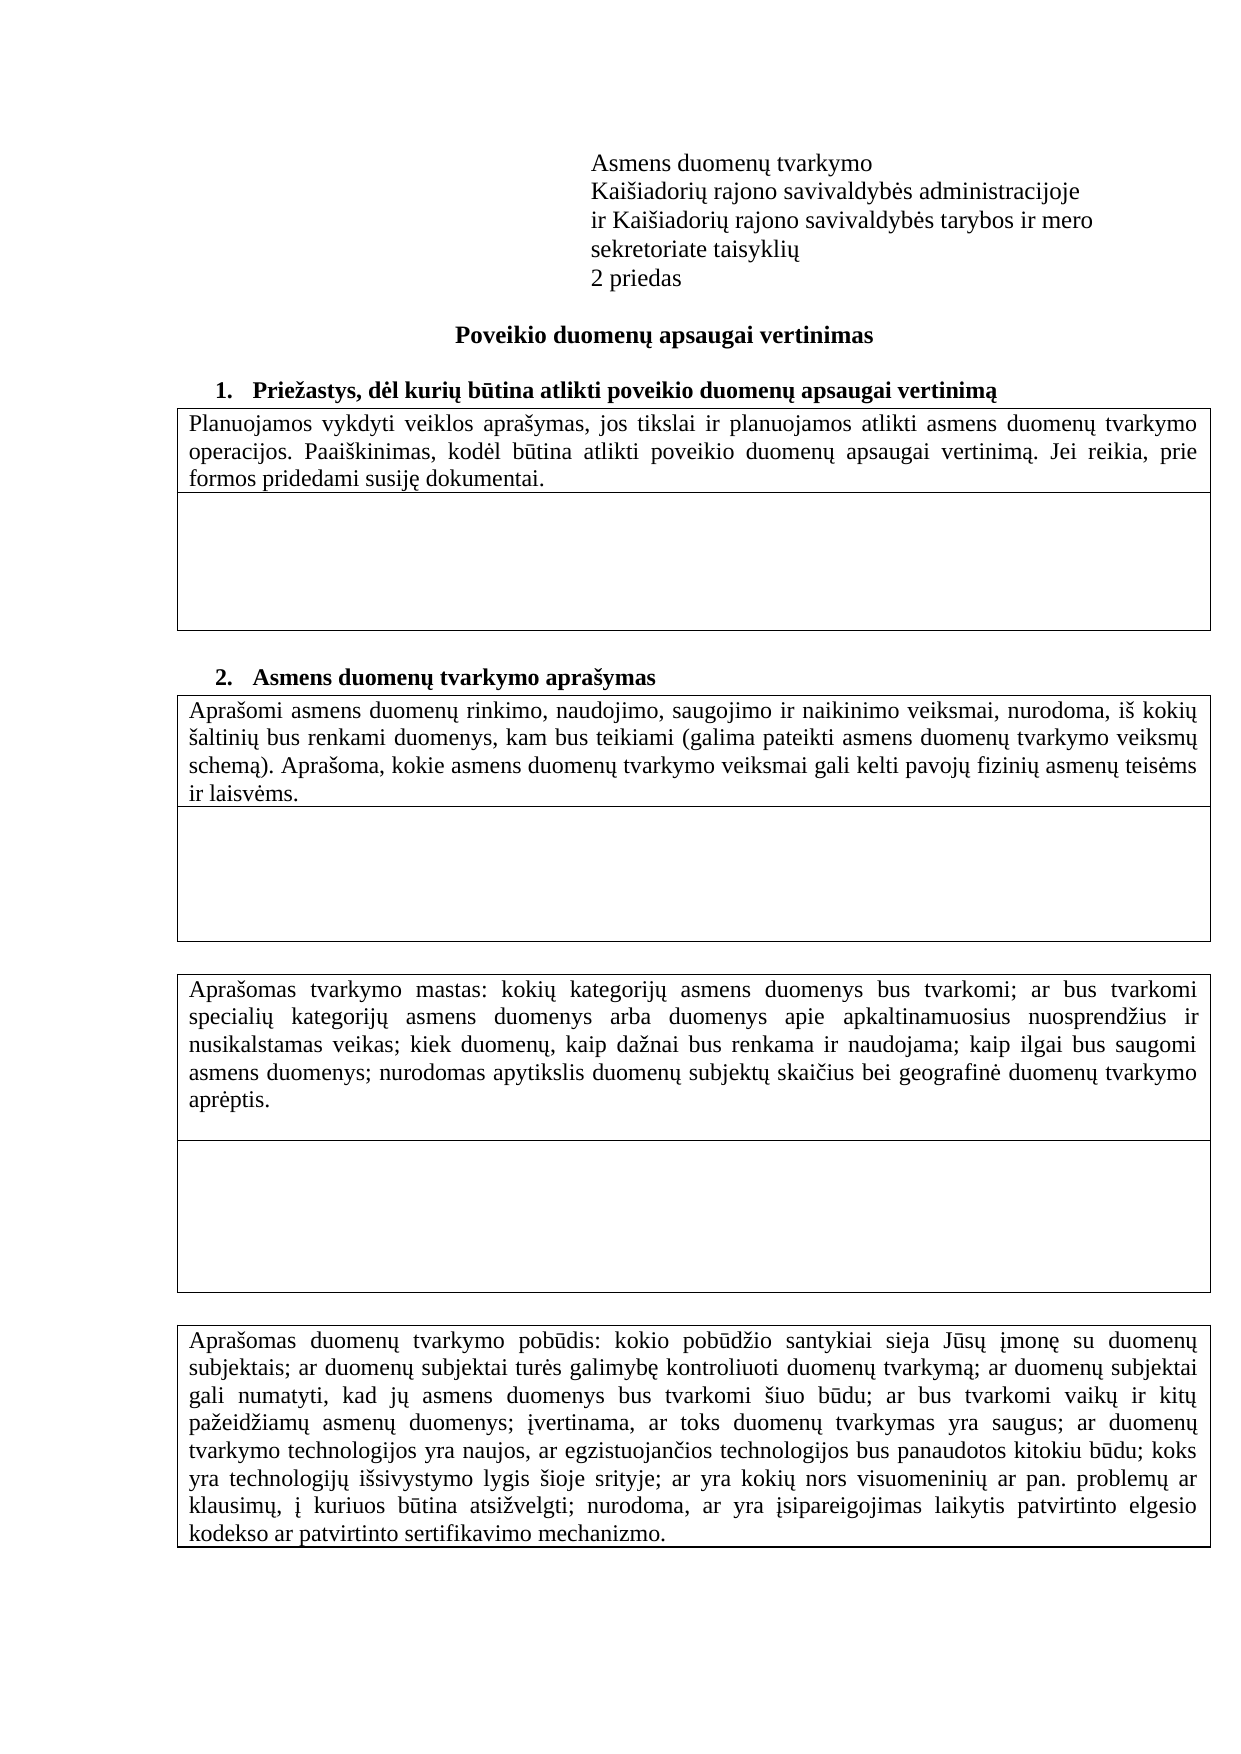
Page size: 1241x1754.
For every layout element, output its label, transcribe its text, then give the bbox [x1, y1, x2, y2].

table_header Aprašomas tvarkymo mastas: kokių kategorijų asmens duomenys bus tvarkomi; ar bus tvarkomi specialių kategorijų asmens duomenys arba duomenys apie apkaltinamuosius nuosprendžius ir nusikalstamas veikas; kiek duomenų, kaip dažnai bus renkama ir naudojama; kaip ilgai bus saugomi asmens duomenys; nurodomas apytikslis duomenų subjektų skaičius bei geografinė duomenų tvarkymo aprėptis. [178, 975, 1210, 1140]
table_cell [178, 1141, 1210, 1292]
text 2. Asmens duomenų tvarkymo aprašymas [215, 663, 1152, 691]
text ir Kaišiadorių rajono savivaldybės tarybos ir mero [177, 205, 1152, 234]
text 1. Priežastys, dėl kurių būtina atlikti poveikio duomenų apsaugai vertinimą [215, 377, 1152, 404]
table_header Aprašomi asmens duomenų rinkimo, naudojimo, saugojimo ir naikinimo veiksmai, nurodoma, iš kokių šaltinių bus renkami duomenys, kam bus teikiami (galima pateikti asmens duomenų tvarkymo veiksmų schemą). Aprašoma, kokie asmens duomenų tvarkymo veiksmai gali kelti pavojų fizinių asmenų teisėms ir laisvėms. [178, 696, 1210, 806]
text Asmens duomenų tvarkymo [177, 148, 1152, 176]
text Poveikio duomenų apsaugai vertinimas [177, 320, 1152, 349]
text 2 priedas [177, 263, 1152, 291]
text sekretoriate taisyklių [177, 234, 1152, 263]
text Kaišiadorių rajono savivaldybės administracijoje [177, 176, 1152, 205]
table_header Planuojamos vykdyti veiklos aprašymas, jos tikslai ir planuojamos atlikti asmens duomenų tvarkymo operacijos. Paaiškinimas, kodėl būtina atlikti poveikio duomenų apsaugai vertinimą. Jei reikia, prie formos pridedami susiję dokumentai. [178, 409, 1210, 492]
table_cell [178, 493, 1210, 630]
table_header Aprašomas duomenų tvarkymo pobūdis: kokio pobūdžio santykiai sieja Jūsų įmonę su duomenų subjektais; ar duomenų subjektai turės galimybę kontroliuoti duomenų tvarkymą; ar duomenų subjektai gali numatyti, kad jų asmens duomenys bus tvarkomi šiuo būdu; ar bus tvarkomi vaikų ir kitų pažeidžiamų asmenų duomenys; įvertinama, ar toks duomenų tvarkymas yra saugus; ar duomenų tvarkymo technologijos yra naujos, ar egzistuojančios technologijos bus panaudotos kitokiu būdu; koks yra technologijų išsivystymo lygis šioje srityje; ar yra kokių nors visuomeninių ar pan. problemų ar klausimų, į kuriuos būtina atsižvelgti; nurodoma, ar yra įsipareigojimas laikytis patvirtinto elgesio kodekso ar patvirtinto sertifikavimo mechanizmo. [178, 1326, 1210, 1546]
table_cell [178, 807, 1210, 941]
